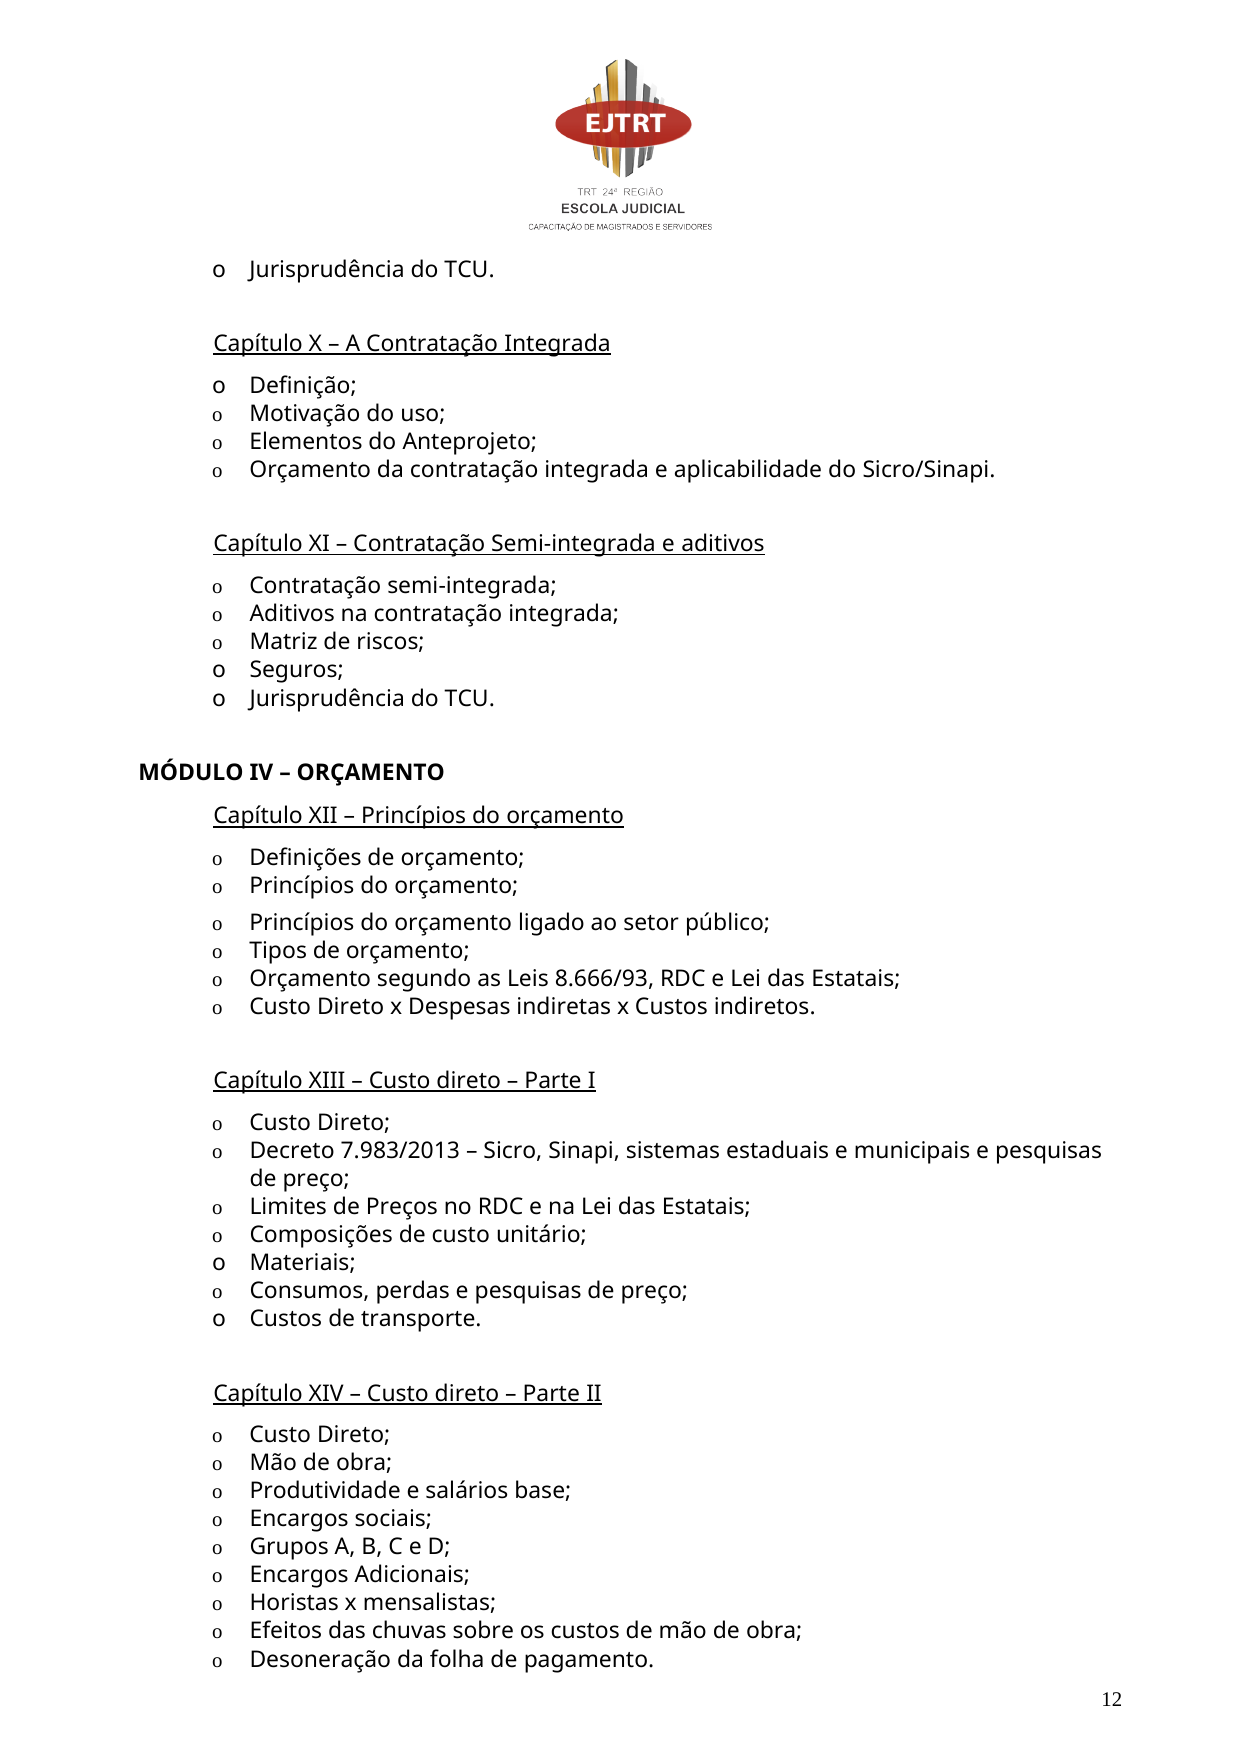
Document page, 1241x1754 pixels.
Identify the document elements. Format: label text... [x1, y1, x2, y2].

list Encargos sociais; [212, 1504, 1122, 1532]
list Custo Direto x Despesas indiretas x Custos indiretos. [212, 992, 1122, 1020]
list Capítulo XI – Contratação Semi-integrada e aditivos [213, 527, 1122, 558]
list Jurisprudência do TCU. [212, 254, 1122, 283]
list Limites de Preços no RDC e na Lei das Estatais; [212, 1192, 1122, 1220]
subtitle MÓDULO IV – ORÇAMENTO [138, 756, 1122, 787]
list Princípios do orçamento ligado ao setor público; [212, 907, 1122, 936]
list Custo Direto; [212, 1108, 1122, 1136]
list Capítulo XIV – Custo direto – Parte II [213, 1376, 1122, 1408]
list Contratação semi-integrada; [212, 571, 1122, 599]
list Princípios do orçamento; [212, 871, 1122, 899]
list Jurisprudência do TCU. [212, 683, 1122, 712]
list Aditivos na contratação integrada; [212, 599, 1122, 627]
list Definições de orçamento; [212, 843, 1122, 871]
list Matriz de riscos; [212, 627, 1122, 655]
list Produtividade e salários base; [212, 1476, 1122, 1504]
list Orçamento da contratação integrada e aplicabilidade do Sicro/Sinapi. [212, 455, 1122, 483]
list Orçamento segundo as Leis 8.666/93, RDC e Lei das Estatais; [212, 964, 1122, 992]
list Definição; [212, 371, 1122, 399]
list Decreto 7.983/2013 – Sicro, Sinapi, sistemas estaduais e municipais e pesquisas de preço; [212, 1136, 1122, 1192]
list Horistas x mensalistas; [212, 1588, 1122, 1616]
list Desoneração da folha de pagamento. [212, 1644, 1122, 1673]
list Consumos, perdas e pesquisas de preço; [212, 1276, 1122, 1304]
list Tipos de orçamento; [212, 936, 1122, 964]
list Motivação do uso; [212, 399, 1122, 427]
list Seguros; [212, 655, 1122, 683]
picture [528, 59, 712, 231]
list Composições de custo unitário; [212, 1220, 1122, 1248]
list Materiais; [212, 1248, 1122, 1276]
list Capítulo XIII – Custo direto – Parte I [213, 1064, 1122, 1095]
list Elementos do Anteprojeto; [212, 427, 1122, 455]
list Grupos A, B, C e D; [212, 1532, 1122, 1560]
list Capítulo X – A Contratação Integrada [213, 327, 1122, 358]
list Encargos Adicionais; [212, 1560, 1122, 1588]
list Capítulo XII – Princípios do orçamento [213, 799, 1122, 831]
list Custo Direto; [212, 1420, 1122, 1448]
list Efeitos das chuvas sobre os custos de mão de obra; [212, 1616, 1122, 1644]
list Mão de obra; [212, 1448, 1122, 1476]
list Custos de transporte. [212, 1304, 1122, 1332]
